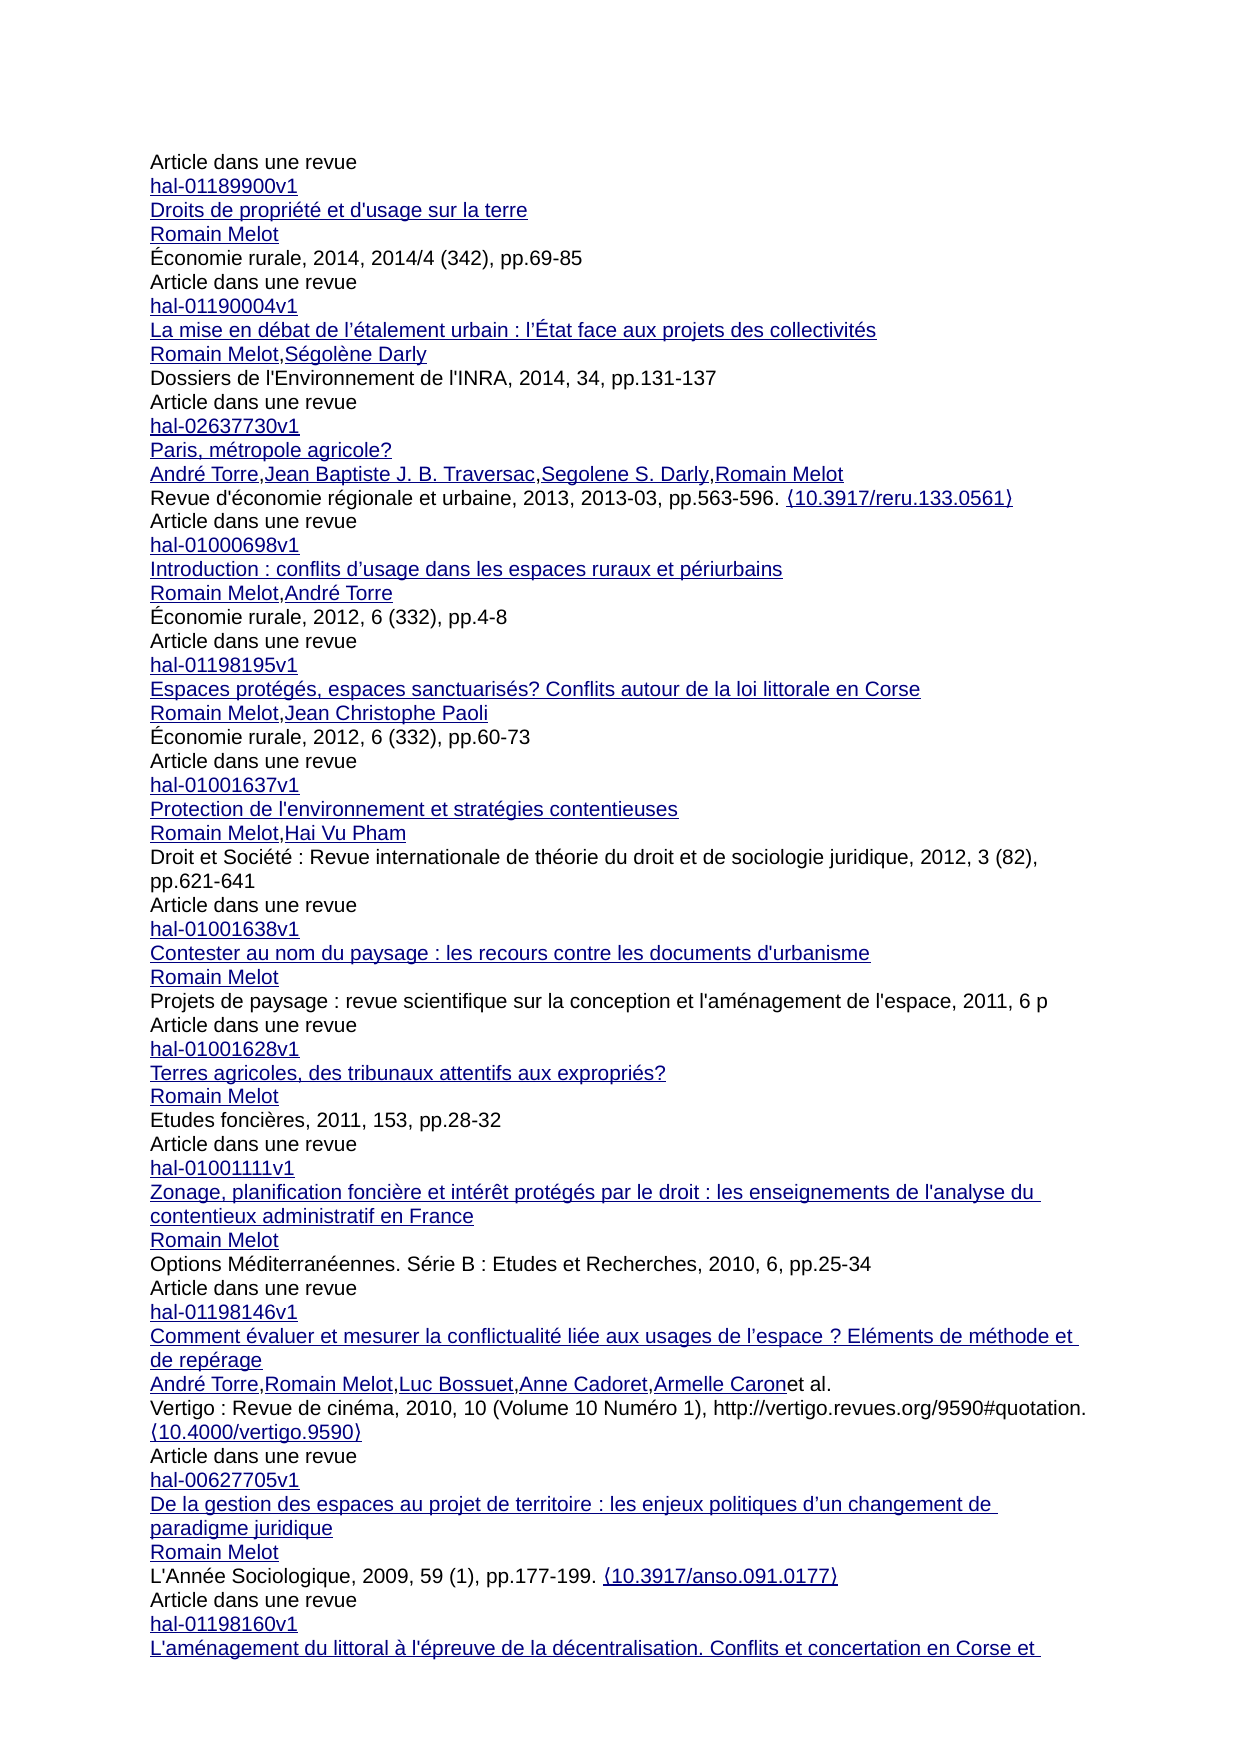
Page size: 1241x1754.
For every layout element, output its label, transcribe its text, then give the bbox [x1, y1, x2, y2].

table_cell Droits de propriété et d'usage sur la terre Romain Melot Économie rurale, 2014, 2014/4 (342), pp.69-85 Article dans une revue hal-01190004v1 [150, 198, 1090, 318]
table_cell Contester au nom du paysage : les recours contre les documents d'urbanisme Romain Melot Projets de paysage : revue scientifique sur la conception et l'aménagement de l'espace, 2011, 6 p Article dans une revue hal-01001628v1 [150, 941, 1090, 1060]
table_cell Paris, métropole agricole? André Torre,Jean Baptiste J. B. Traversac,Segolene S. Darly,Romain Melot Revue d'économie régionale et urbaine, 2013, 2013-03, pp.563-596. ⟨10.3917/reru.133.0561⟩ Article dans une revue hal-01000698v1 [150, 438, 1090, 557]
table_cell Terres agricoles, des tribunaux attentifs aux expropriés? Romain Melot Etudes foncières, 2011, 153, pp.28-32 Article dans une revue hal-01001111v1 [150, 1060, 1090, 1180]
table_cell De la gestion des espaces au projet de territoire : les enjeux politiques d’un changement de paradigme juridique Romain Melot L'Année Sociologique, 2009, 59 (1), pp.177-199. ⟨10.3917/anso.091.0177⟩ Article dans une revue hal-01198160v1 [150, 1492, 1090, 1635]
table_cell Zonage, planification foncière et intérêt protégés par le droit : les enseignements de l'analyse du contentieux administratif en France Romain Melot Options Méditerranéennes. Série B : Etudes et Recherches, 2010, 6, pp.25-34 Article dans une revue hal-01198146v1 [150, 1180, 1090, 1324]
table_cell Article dans une revue hal-01189900v1 [150, 150, 1090, 198]
table_cell La mise en débat de l’étalement urbain : l’État face aux projets des collectivités Romain Melot,Ségolène Darly Dossiers de l'Environnement de l'INRA, 2014, 34, pp.131-137 Article dans une revue hal-02637730v1 [150, 318, 1090, 437]
table_cell Espaces protégés, espaces sanctuarisés? Conflits autour de la loi littorale en Corse Romain Melot,Jean Christophe Paoli Économie rurale, 2012, 6 (332), pp.60-73 Article dans une revue hal-01001637v1 [150, 677, 1090, 797]
table_cell Protection de l'environnement et stratégies contentieuses Romain Melot,Hai Vu Pham Droit et Société : Revue internationale de théorie du droit et de sociologie juridique, 2012, 3 (82), pp.621-641 Article dans une revue hal-01001638v1 [150, 797, 1090, 941]
table_cell Comment évaluer et mesurer la conflictualité liée aux usages de l’espace ? Eléments de méthode et de repérage André Torre,Romain Melot,Luc Bossuet,Anne Cadoret,Armelle Caronet al. Vertigo : Revue de cinéma, 2010, 10 (Volume 10 Numéro 1), http://vertigo.revues.org/9590#quotation. ⟨10.4000/vertigo.9590⟩ Article dans une revue hal-00627705v1 [150, 1324, 1090, 1492]
table_cell L'aménagement du littoral à l'épreuve de la décentralisation. Conflits et concertation en Corse et [150, 1635, 1090, 1659]
table_cell Introduction : conflits d’usage dans les espaces ruraux et périurbains Romain Melot,André Torre Économie rurale, 2012, 6 (332), pp.4-8 Article dans une revue hal-01198195v1 [150, 557, 1090, 677]
